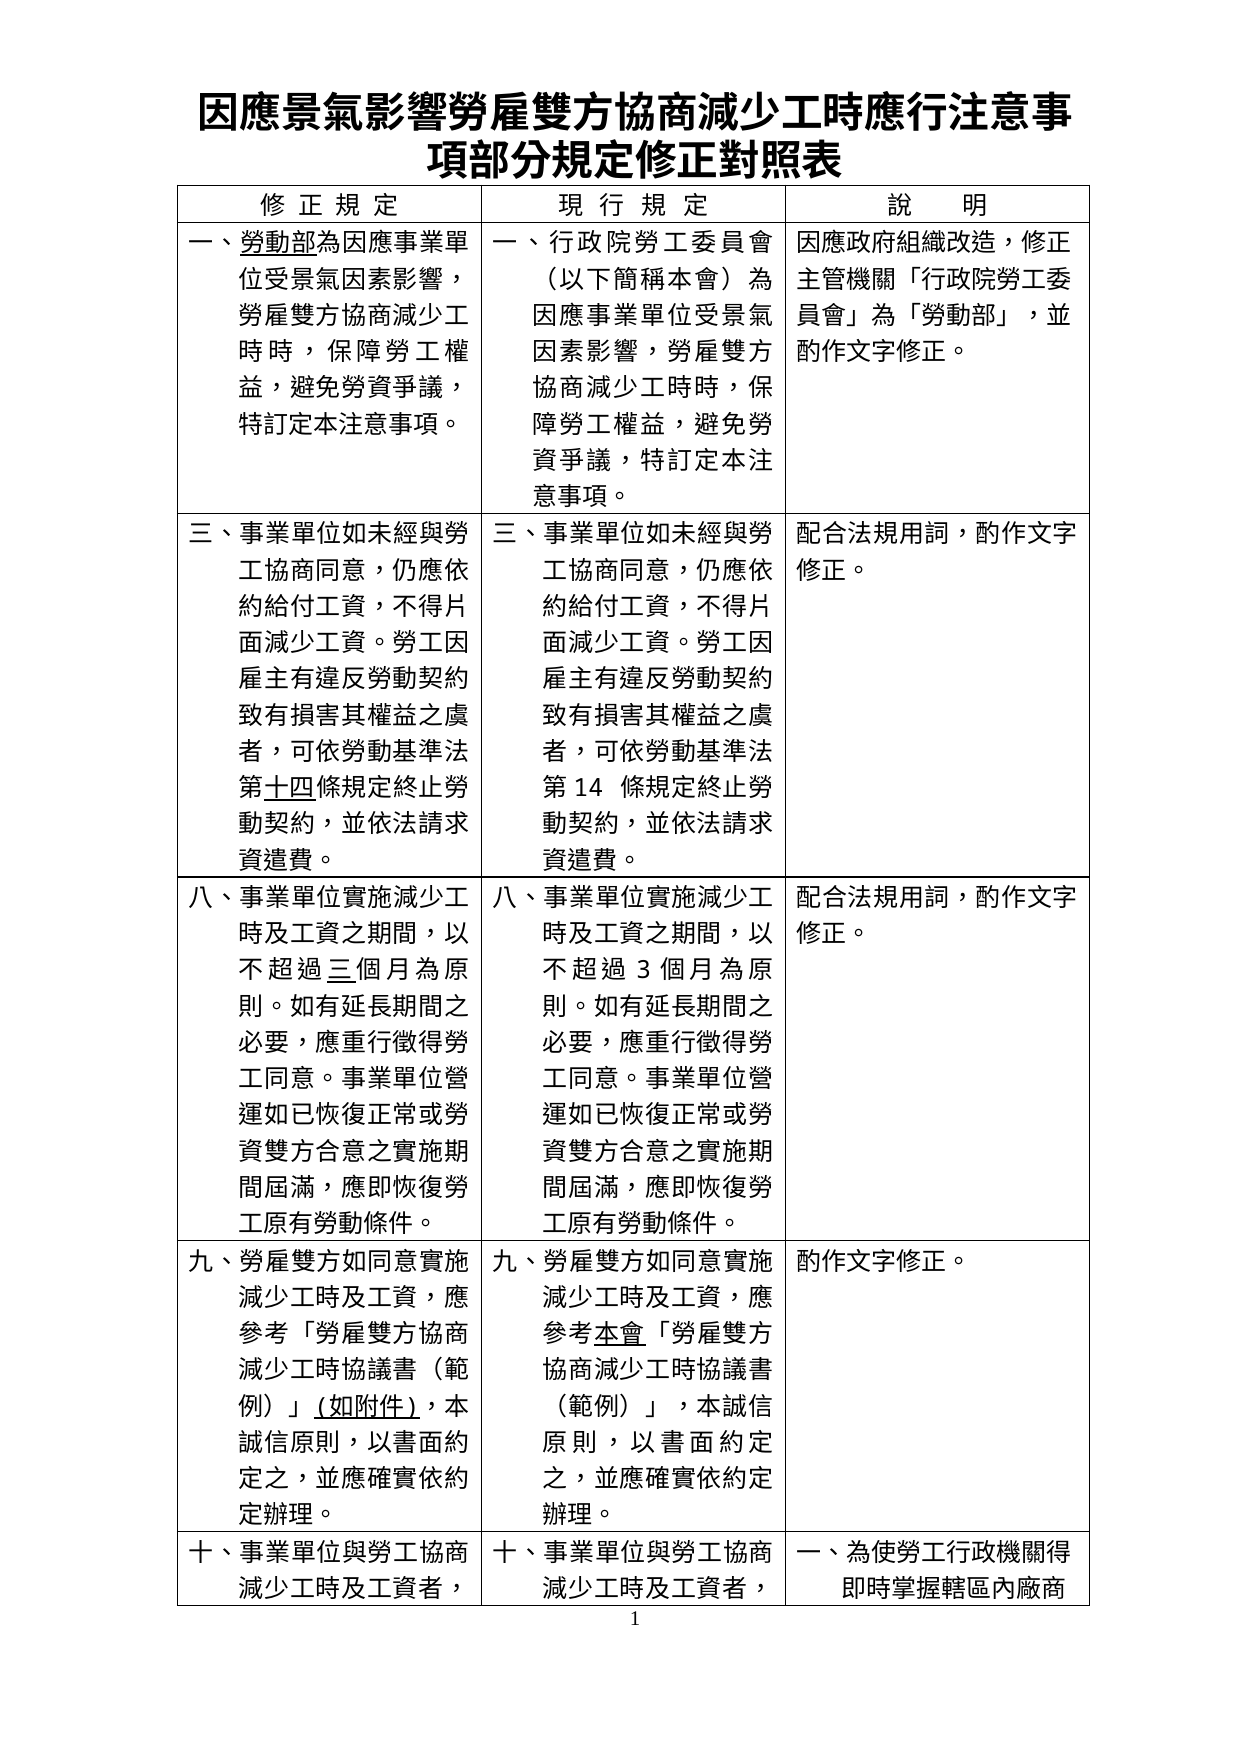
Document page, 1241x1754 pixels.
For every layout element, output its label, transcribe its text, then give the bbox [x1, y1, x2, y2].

table_cell 八、事業單位實施減少工時及工資之期間，以不超過三個月為原則。如有延長期間之必要，應重行徵得勞工同意。事業單位營運如已恢復正常或勞資雙方合意之實施期間屆滿，應即恢復勞工原有勞動條件。 [178, 878, 481, 1240]
table_cell 三、事業單位如未經與勞工協商同意，仍應依約給付工資，不得片面減少工資。勞工因雇主有違反勞動契約致有損害其權益之虞者，可依勞動基準法第十四條規定終止勞動契約，並依法請求資遣費。 [178, 514, 481, 876]
text 因應景氣影響勞雇雙方協商減少工時應行注意事項部分規定修正對照表 [177, 89, 1092, 184]
table_cell 十、事業單位與勞工協商減少工時及工資者， [178, 1532, 481, 1604]
table_cell 配合法規用詞，酌作文字修正。 [786, 878, 1089, 1240]
table_header 說 明 [786, 186, 1089, 222]
table_cell 一、為使勞工行政機關得即時掌握轄區內廠商 [786, 1532, 1089, 1604]
table_cell 配合法規用詞，酌作文字修正。 [786, 514, 1089, 876]
table_cell 一、行政院勞工委員會（以下簡稱本會）為因應事業單位受景氣因素影響，勞雇雙方協商減少工時時，保障勞工權益，避免勞資爭議，特訂定本注意事項。 [482, 223, 785, 513]
table_cell 三、事業單位如未經與勞工協商同意，仍應依約給付工資，不得片面減少工資。勞工因雇主有違反勞動契約致有損害其權益之虞者，可依勞動基準法第14 條規定終止勞動契約，並依法請求資遣費。 [482, 514, 785, 876]
table_header 修 正 規 定 [178, 186, 481, 222]
table_header 現 行 規 定 [482, 186, 785, 222]
table_cell 九、勞雇雙方如同意實施減少工時及工資，應參考「勞雇雙方協商減少工時協議書（範例）」(如附件)，本誠信原則，以書面約定之，並應確實依約定辦理。 [178, 1241, 481, 1531]
table_cell 一、勞動部為因應事業單位受景氣因素影響，勞雇雙方協商減少工時時，保障勞工權益，避免勞資爭議，特訂定本注意事項。 [178, 223, 481, 513]
table_cell 酌作文字修正。 [786, 1241, 1089, 1531]
table_cell 因應政府組織改造，修正主管機關「行政院勞工委員會」為「勞動部」，並酌作文字修正。 [786, 223, 1089, 513]
table_cell 十、事業單位與勞工協商減少工時及工資者， [482, 1532, 785, 1604]
table_cell 九、勞雇雙方如同意實施減少工時及工資，應參考本會「勞雇雙方協商減少工時協議書（範例）」，本誠信原則，以書面約定之，並應確實依約定辦理。 [482, 1241, 785, 1531]
table_cell 八、事業單位實施減少工時及工資之期間，以不超過3個月為原則。如有延長期間之必要，應重行徵得勞工同意。事業單位營運如已恢復正常或勞資雙方合意之實施期間屆滿，應即恢復勞工原有勞動條件。 [482, 878, 785, 1240]
